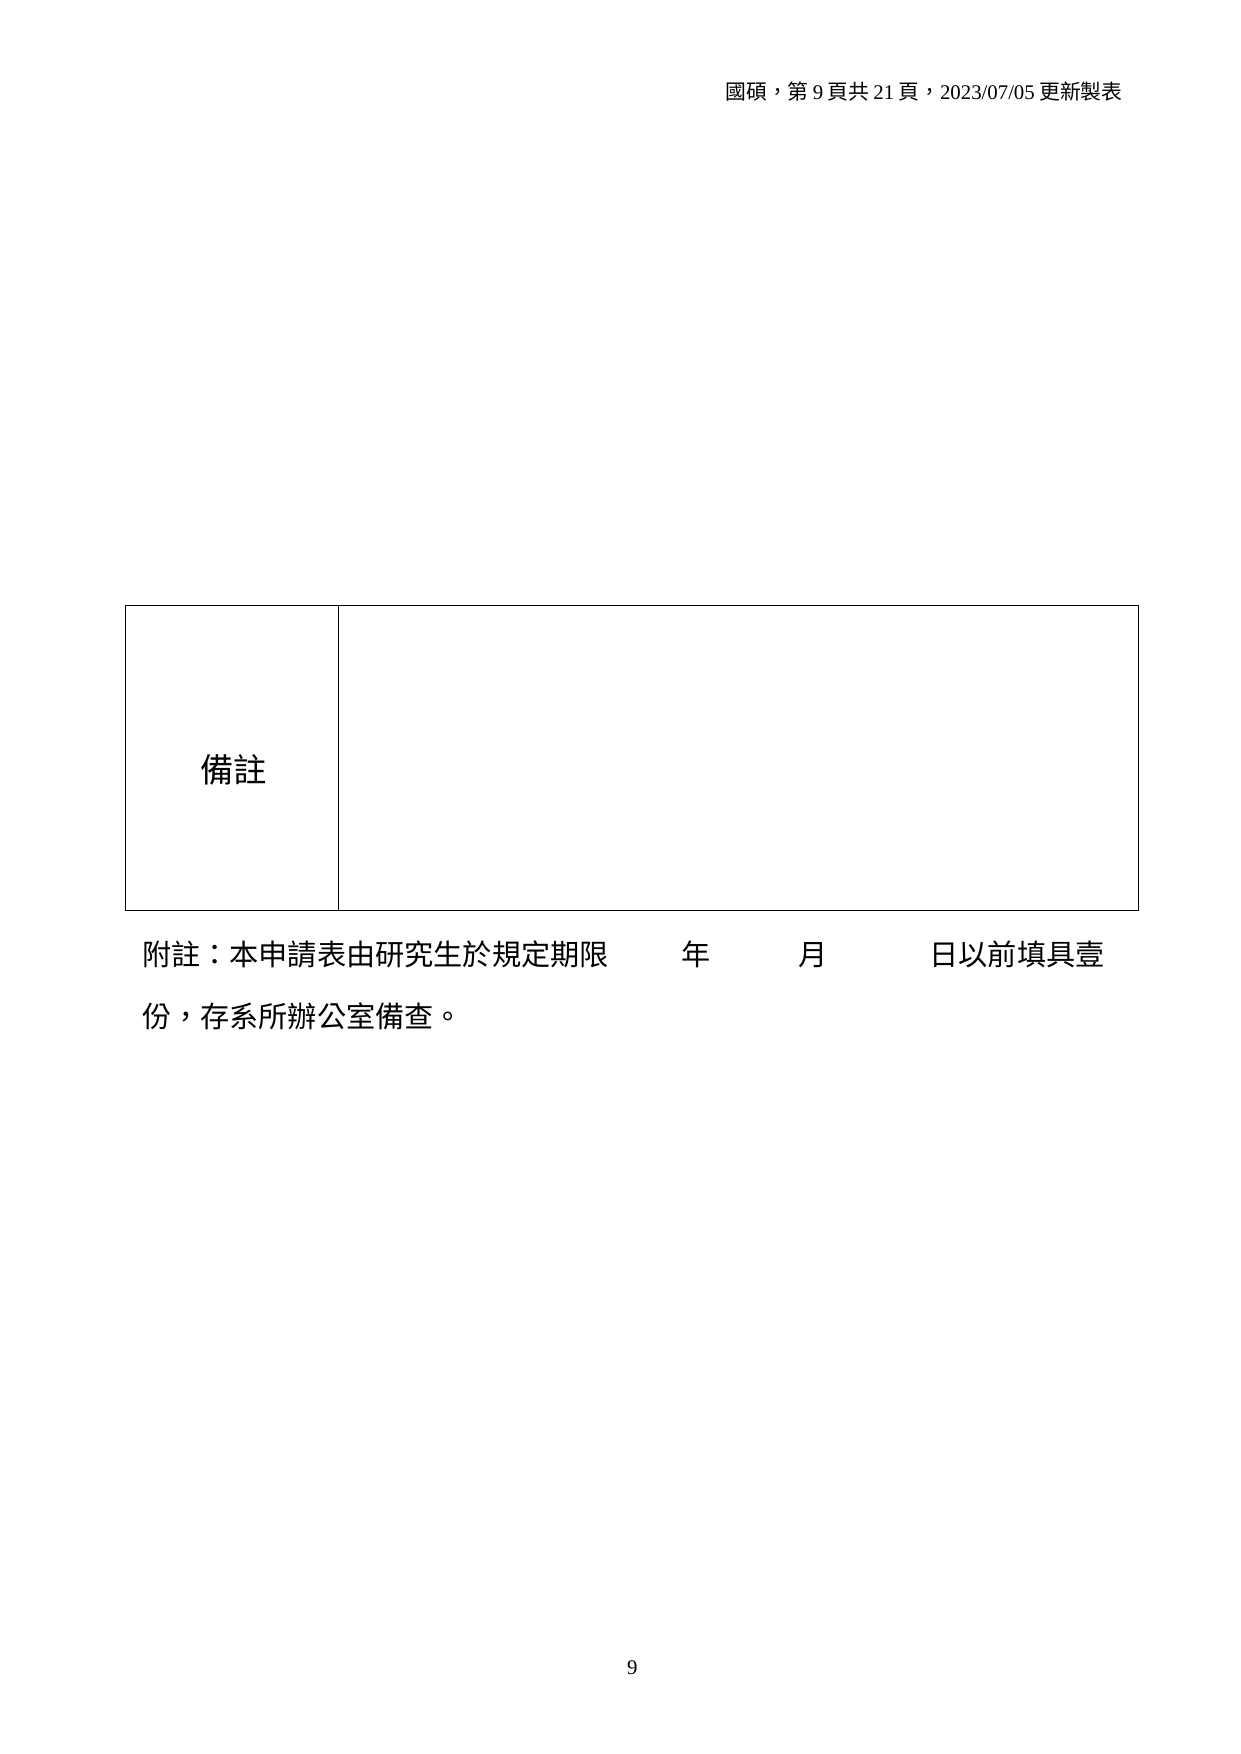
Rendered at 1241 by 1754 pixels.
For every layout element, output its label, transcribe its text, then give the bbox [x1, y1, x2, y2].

text 附註：本申請表由研究生於規定期限 年 月 日以前填具壹份，存系所辦公室備查。 [142, 911, 1122, 1036]
table_cell 備註 [126, 606, 338, 909]
table_cell [339, 606, 1138, 909]
